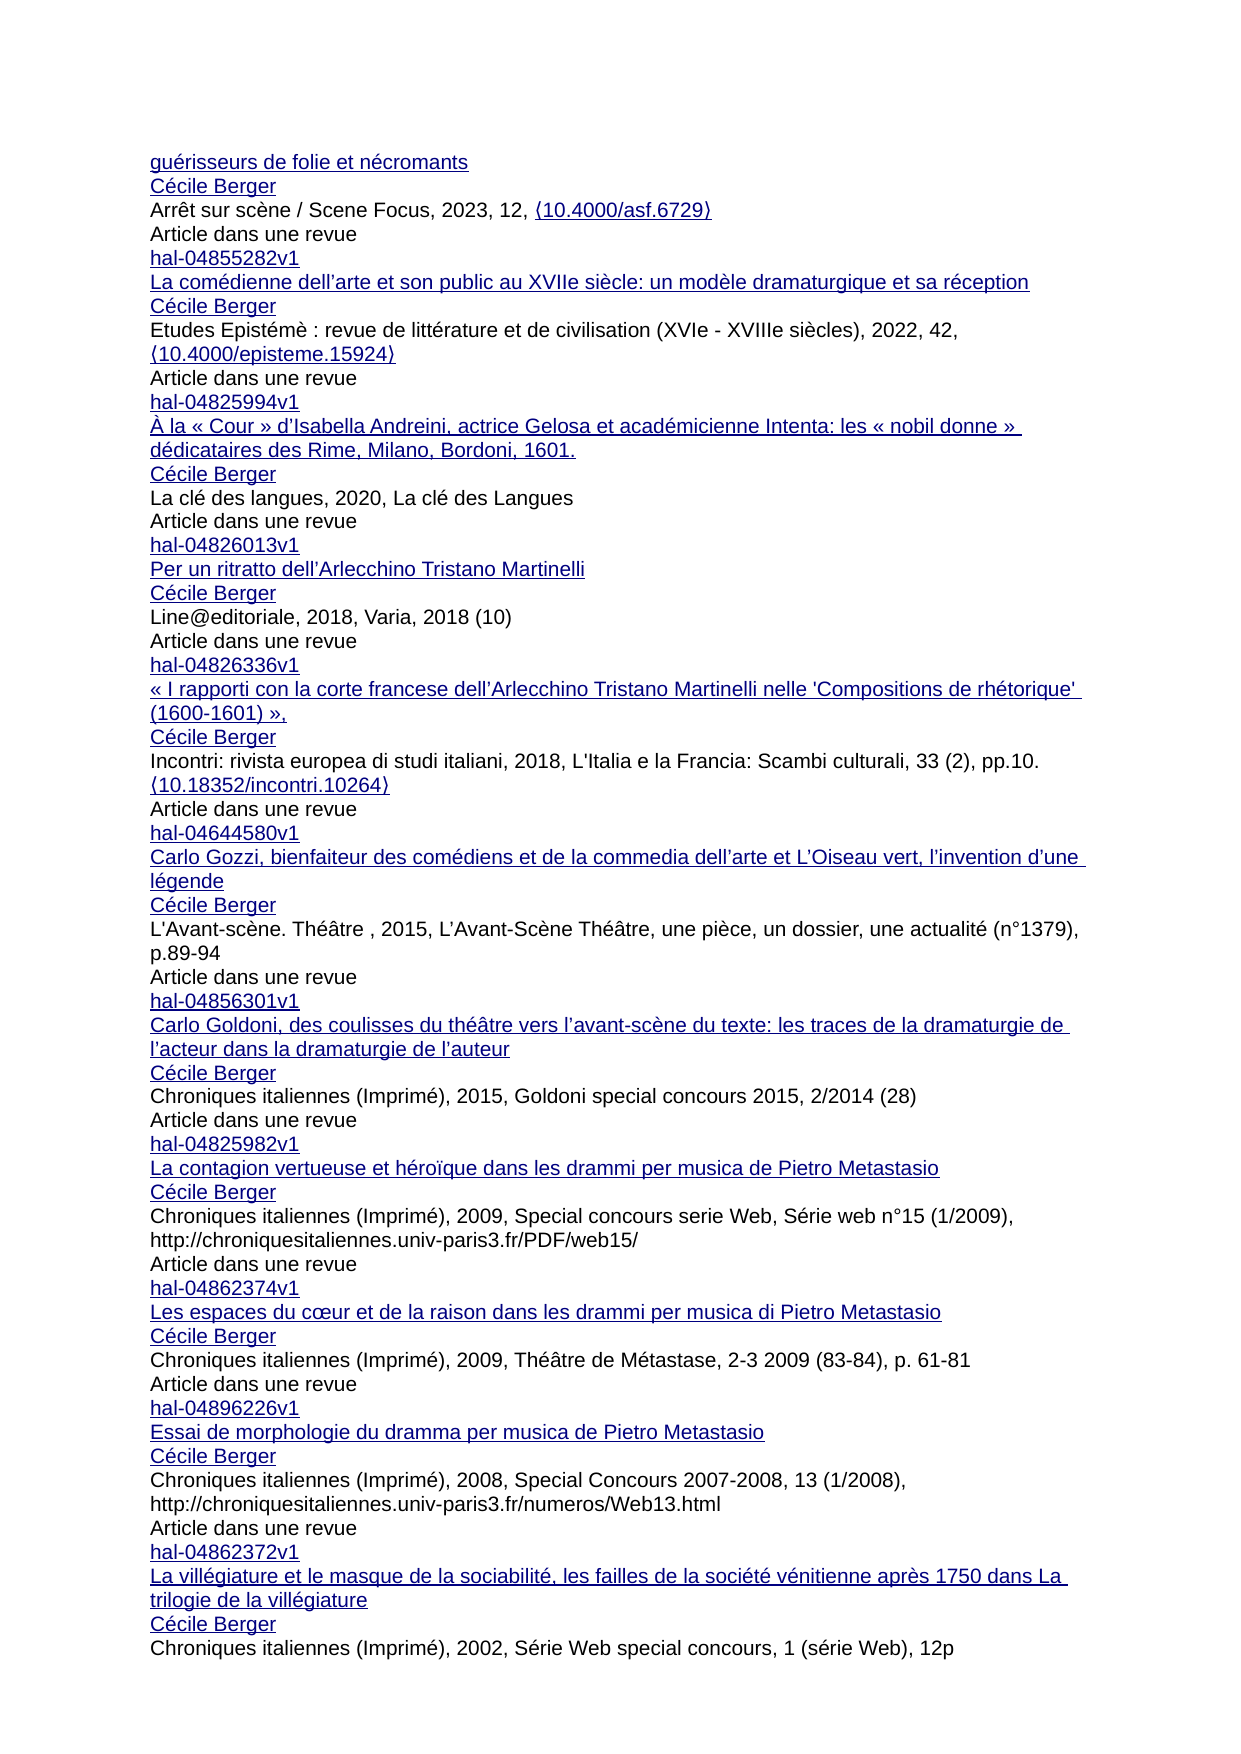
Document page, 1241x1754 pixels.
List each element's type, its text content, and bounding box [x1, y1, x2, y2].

table_cell Essai de morphologie du dramma per musica de Pietro Metastasio Cécile Berger Chroniques italiennes (Imprimé), 2008, Special Concours 2007-2008, 13 (1/2008), http://chroniquesitaliennes.univ-paris3.fr/numeros/Web13.html Article dans une revue hal-04862372v1 [150, 1420, 1090, 1563]
table_cell À la « Cour » d’Isabella Andreini, actrice Gelosa et académicienne Intenta: les « nobil donne » dédicataires des Rime, Milano, Bordoni, 1601. Cécile Berger La clé des langues, 2020, La clé des Langues Article dans une revue hal-04826013v1 [150, 414, 1090, 557]
table_cell Carlo Gozzi, bienfaiteur des comédiens et de la commedia dell’arte et L’Oiseau vert, l’invention d’une légende Cécile Berger L'Avant-scène. Théâtre , 2015, L’Avant-Scène Théâtre, une pièce, un dossier, une actualité (n°1379), p.89-94 Article dans une revue hal-04856301v1 [150, 845, 1090, 1012]
table_cell guérisseurs de folie et nécromants Cécile Berger Arrêt sur scène / Scene Focus, 2023, 12, ⟨10.4000/asf.6729⟩ Article dans une revue hal-04855282v1 [150, 150, 1090, 270]
table_cell Per un ritratto dell’Arlecchino Tristano Martinelli Cécile Berger Line@editoriale, 2018, Varia, 2018 (10) Article dans une revue hal-04826336v1 [150, 557, 1090, 677]
table_cell Les espaces du cœur et de la raison dans les drammi per musica di Pietro Metastasio Cécile Berger Chroniques italiennes (Imprimé), 2009, Théâtre de Métastase, 2-3 2009 (83-84), p. 61-81 Article dans une revue hal-04896226v1 [150, 1300, 1090, 1420]
table_cell Carlo Goldoni, des coulisses du théâtre vers l’avant-scène du texte: les traces de la dramaturgie de l’acteur dans la dramaturgie de l’auteur Cécile Berger Chroniques italiennes (Imprimé), 2015, Goldoni special concours 2015, 2/2014 (28) Article dans une revue hal-04825982v1 [150, 1013, 1090, 1156]
table_cell « I rapporti con la corte francese dell’Arlecchino Tristano Martinelli nelle 'Compositions de rhétorique' (1600-1601) », Cécile Berger Incontri: rivista europea di studi italiani, 2018, L'Italia e la Francia: Scambi culturali, 33 (2), pp.10. ⟨10.18352/incontri.10264⟩ Article dans une revue hal-04644580v1 [150, 677, 1090, 845]
table_cell La comédienne dell’arte et son public au XVIIe siècle: un modèle dramaturgique et sa réception Cécile Berger Etudes Epistémè : revue de littérature et de civilisation (XVIe - XVIIIe siècles), 2022, 42, ⟨10.4000/episteme.15924⟩ Article dans une revue hal-04825994v1 [150, 270, 1090, 413]
table_cell La contagion vertueuse et héroïque dans les drammi per musica de Pietro Metastasio Cécile Berger Chroniques italiennes (Imprimé), 2009, Special concours serie Web, Série web n°15 (1/2009), http://chroniquesitaliennes.univ-paris3.fr/PDF/web15/ Article dans une revue hal-04862374v1 [150, 1156, 1090, 1300]
table_cell La villégiature et le masque de la sociabilité, les failles de la société vénitienne après 1750 dans La trilogie de la villégiature Cécile Berger Chroniques italiennes (Imprimé), 2002, Série Web special concours, 1 (série Web), 12p [150, 1564, 1090, 1659]
